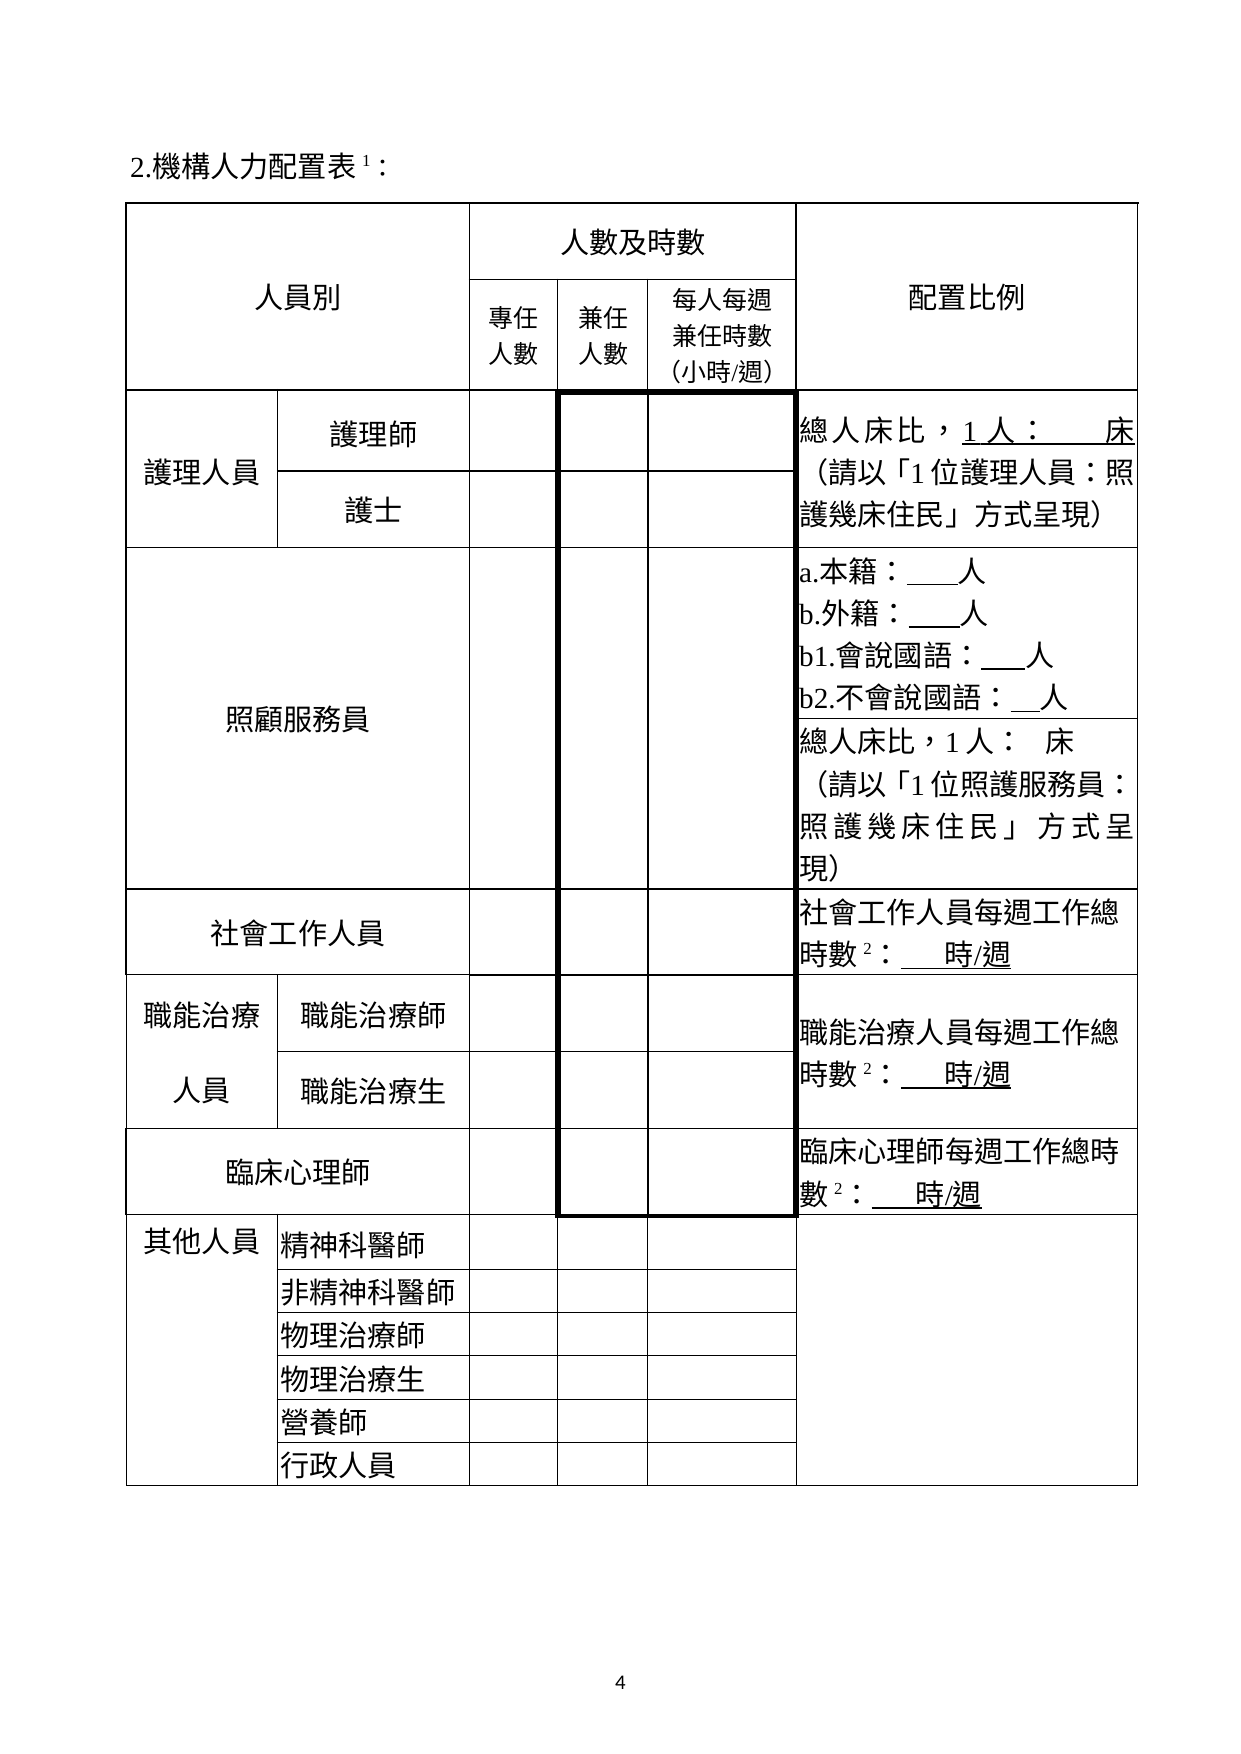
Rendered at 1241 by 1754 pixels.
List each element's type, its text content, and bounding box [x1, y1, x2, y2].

table_cell 專任 人數 [470, 280, 557, 389]
table_cell [649, 395, 793, 470]
table_cell [649, 890, 793, 974]
table_cell [648, 1400, 796, 1442]
table_header 配置比例 [797, 204, 1137, 389]
table_cell 臨床心理師每週工作總時數2： 時/週 [799, 1129, 1137, 1213]
table_cell 營養師 [278, 1400, 469, 1442]
table_cell [561, 976, 647, 1051]
table_cell 護士 [278, 472, 469, 547]
table_cell [470, 1215, 557, 1268]
table_cell 臨床心理師 [127, 1129, 469, 1213]
table_cell [648, 1356, 796, 1398]
table_cell 行政人員 [278, 1443, 469, 1485]
table_cell [558, 1443, 647, 1485]
table_cell [648, 1443, 796, 1485]
table_cell 每人每週 兼任時數 （小時/週） [648, 280, 795, 389]
table_cell 物理治療生 [278, 1356, 469, 1398]
table_cell 總人床比，1人： 床 （請以「1位照護服務員：照護幾床住民」方式呈現） [799, 719, 1137, 888]
table_cell 非精神科醫師 [278, 1270, 469, 1312]
table_cell a.本籍： 人 b.外籍： 人 b1.會說國語： 人 b2.不會說國語： 人 [799, 548, 1137, 717]
text 2.機構人力配置表1： [130, 127, 1110, 202]
table_cell [649, 976, 793, 1051]
table_cell [648, 1218, 796, 1268]
table_cell [470, 548, 555, 888]
table_cell [470, 1443, 557, 1485]
table_cell [561, 472, 647, 547]
table_cell 其他人員 [127, 1215, 277, 1485]
table_cell [648, 1270, 796, 1312]
table_cell 總人床比，1人： 床（請以「1位護理人員：照護幾床住民」方式呈現） [799, 391, 1137, 547]
table_cell [470, 1356, 557, 1398]
table_cell [470, 1400, 557, 1442]
table_cell [561, 395, 647, 470]
table_cell [470, 1129, 555, 1213]
table_cell 社會工作人員 [127, 890, 469, 974]
table_cell [470, 976, 555, 1051]
table_cell [561, 1129, 647, 1213]
table_cell [561, 890, 647, 974]
table_cell [561, 548, 647, 888]
table_cell [649, 1052, 793, 1127]
table_cell [470, 472, 555, 547]
table_cell [470, 1313, 557, 1355]
table_cell 職能治療人員每週工作總時數2： 時/週 [799, 975, 1137, 1127]
table_cell [649, 548, 793, 888]
table_cell [558, 1356, 647, 1398]
table_cell [558, 1400, 647, 1442]
table_cell 物理治療師 [278, 1313, 469, 1355]
table_cell [470, 391, 555, 470]
table_cell 照顧服務員 [127, 548, 469, 888]
table_cell [558, 1313, 647, 1355]
table_cell 護理人員 [127, 391, 277, 547]
table_cell [648, 1313, 796, 1355]
table_cell [561, 1052, 647, 1127]
table_header 人數及時數 [470, 204, 795, 278]
table_cell 職能治療人員 [127, 975, 277, 1127]
table_cell 職能治療師 [278, 975, 469, 1051]
table_cell 精神科醫師 [278, 1215, 469, 1268]
table_cell [470, 1052, 555, 1127]
table_cell 兼任 人數 [558, 280, 647, 389]
table_header 人員別 [127, 204, 469, 389]
table_cell 社會工作人員每週工作總時數2： 時/週 [799, 890, 1137, 974]
table_cell [649, 472, 793, 547]
table_cell [797, 1215, 1137, 1485]
table_cell [649, 1129, 793, 1213]
table_cell 職能治療生 [278, 1052, 469, 1127]
table_cell [558, 1270, 647, 1312]
table_cell [470, 1270, 557, 1312]
table_cell [470, 890, 555, 974]
table_cell [558, 1218, 647, 1268]
table_cell 護理師 [278, 391, 469, 470]
